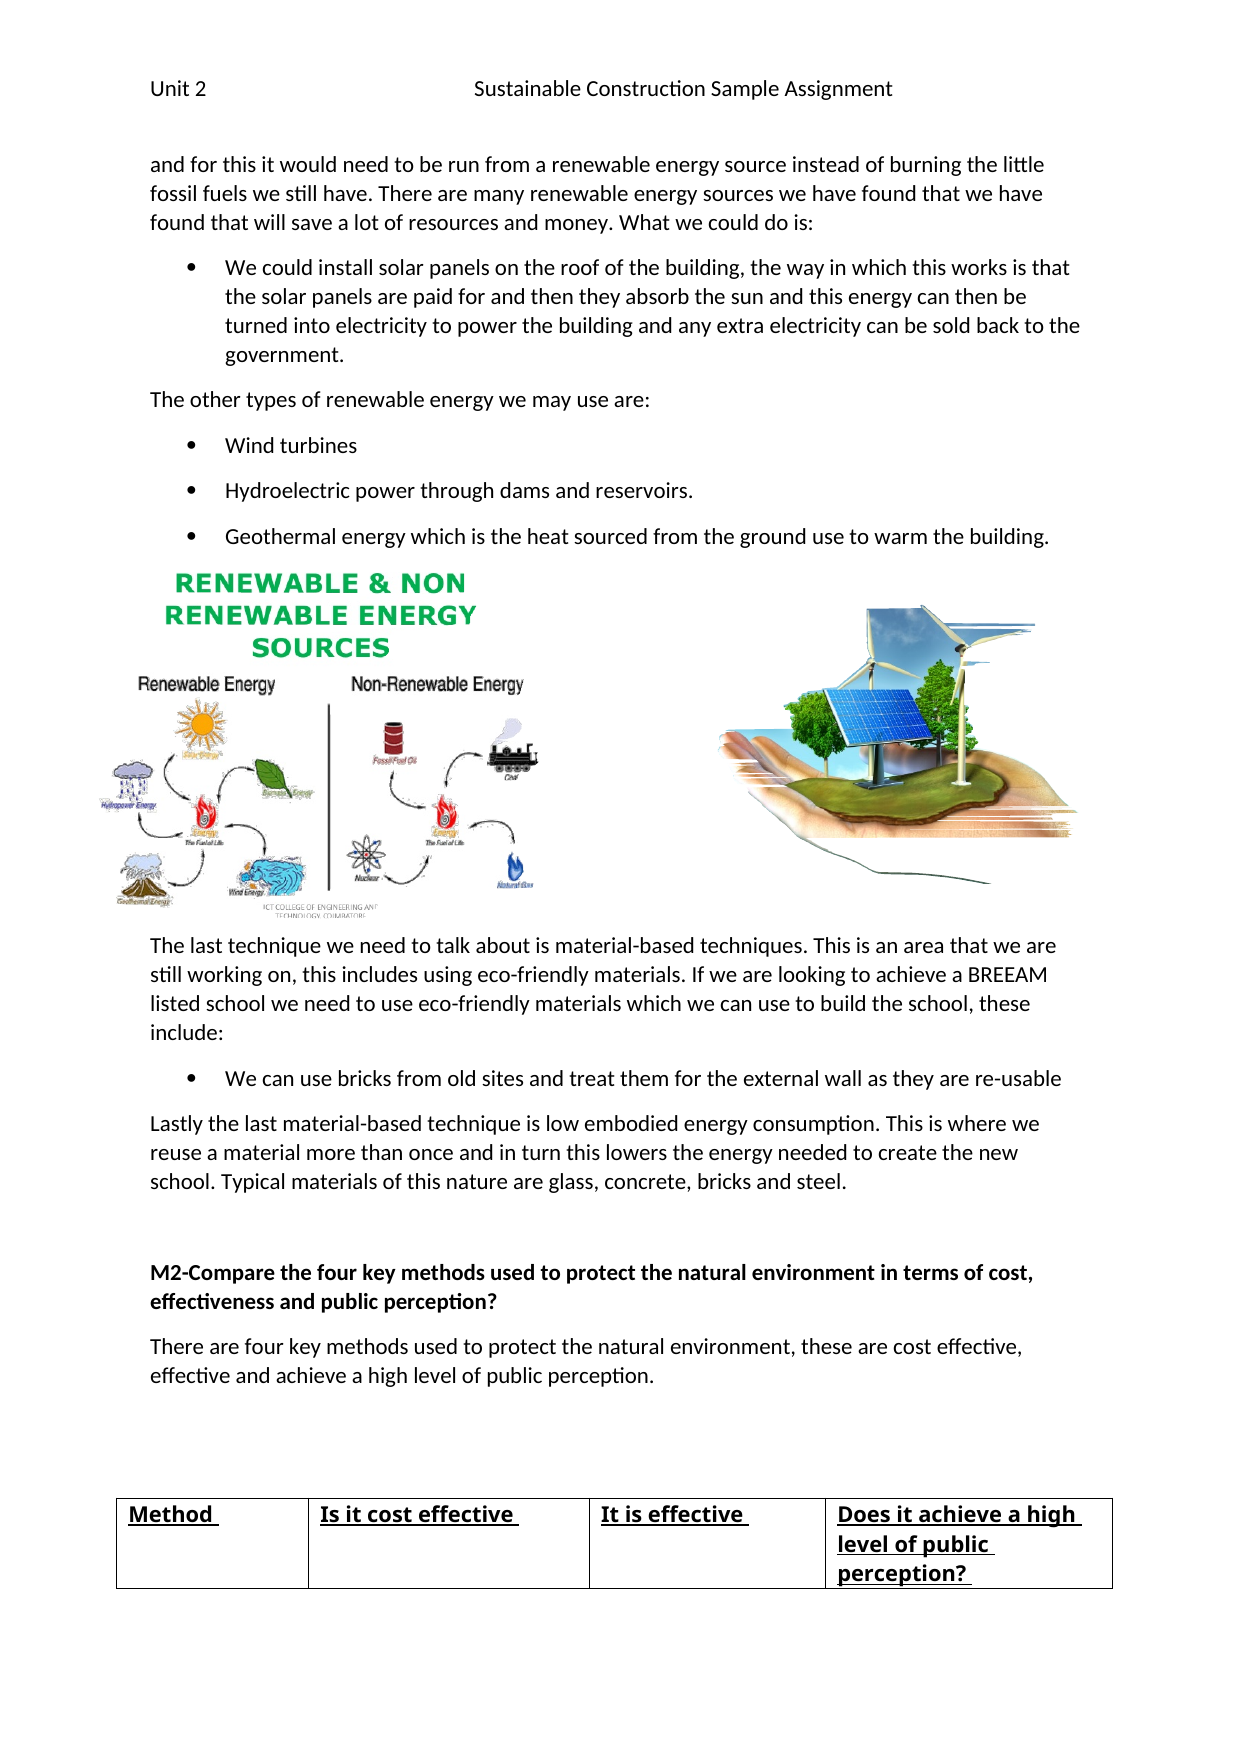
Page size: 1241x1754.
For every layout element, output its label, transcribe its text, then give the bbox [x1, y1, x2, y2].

table_header Does it achieve a high level of public perception? [826, 1499, 1112, 1588]
text M2-Compare the four key methods used to protect the natural environment in terms of cost, effectiveness and public perception? [150, 1258, 1090, 1315]
text There are four key methods used to protect the natural environment, these are cost effective, effective and achieve a high level of public perception. [150, 1332, 1090, 1389]
text The last technique we need to talk about is material-based techniques. This is an area that we are still working on, this includes using eco-friendly materials. If we are looking to achieve a BREEAM listed school we need to use eco-friendly materials which we can use to build the school, these include: [150, 932, 1090, 1046]
list We could install solar panels on the roof of the building, the way in which this works is that the solar panels are paid for and then they absorb the sun and this energy can then be turned into electricity to power the building and any extra electricity can be sold back to the government. [187, 253, 1090, 368]
text The other types of renewable energy we may use are: [150, 385, 1090, 413]
list We can use bricks from old sites and treat them for the external wall as they are re-usable [187, 1064, 1090, 1092]
table_header It is effective [590, 1499, 825, 1588]
list Hydroelectric power through dams and reservoirs. [187, 476, 1090, 504]
text and for this it would need to be run from a renewable energy source instead of burning the little fossil fuels we still have. There are many renewable energy sources we have found that we have found that will save a lot of resources and money. What we could do is: [150, 150, 1090, 236]
table_header Method [117, 1499, 308, 1588]
list Wind turbines [187, 431, 1090, 459]
text Lastly the last material-based technique is low embodied energy consumption. This is where we reuse a material more than once and in turn this lowers the energy needed to create the new school. Typical materials of this nature are glass, concrete, bricks and steel. [150, 1109, 1090, 1195]
list Geothermal energy which is the heat sourced from the ground use to warm the building. [187, 522, 1090, 550]
table_header Is it cost effective [309, 1499, 589, 1588]
